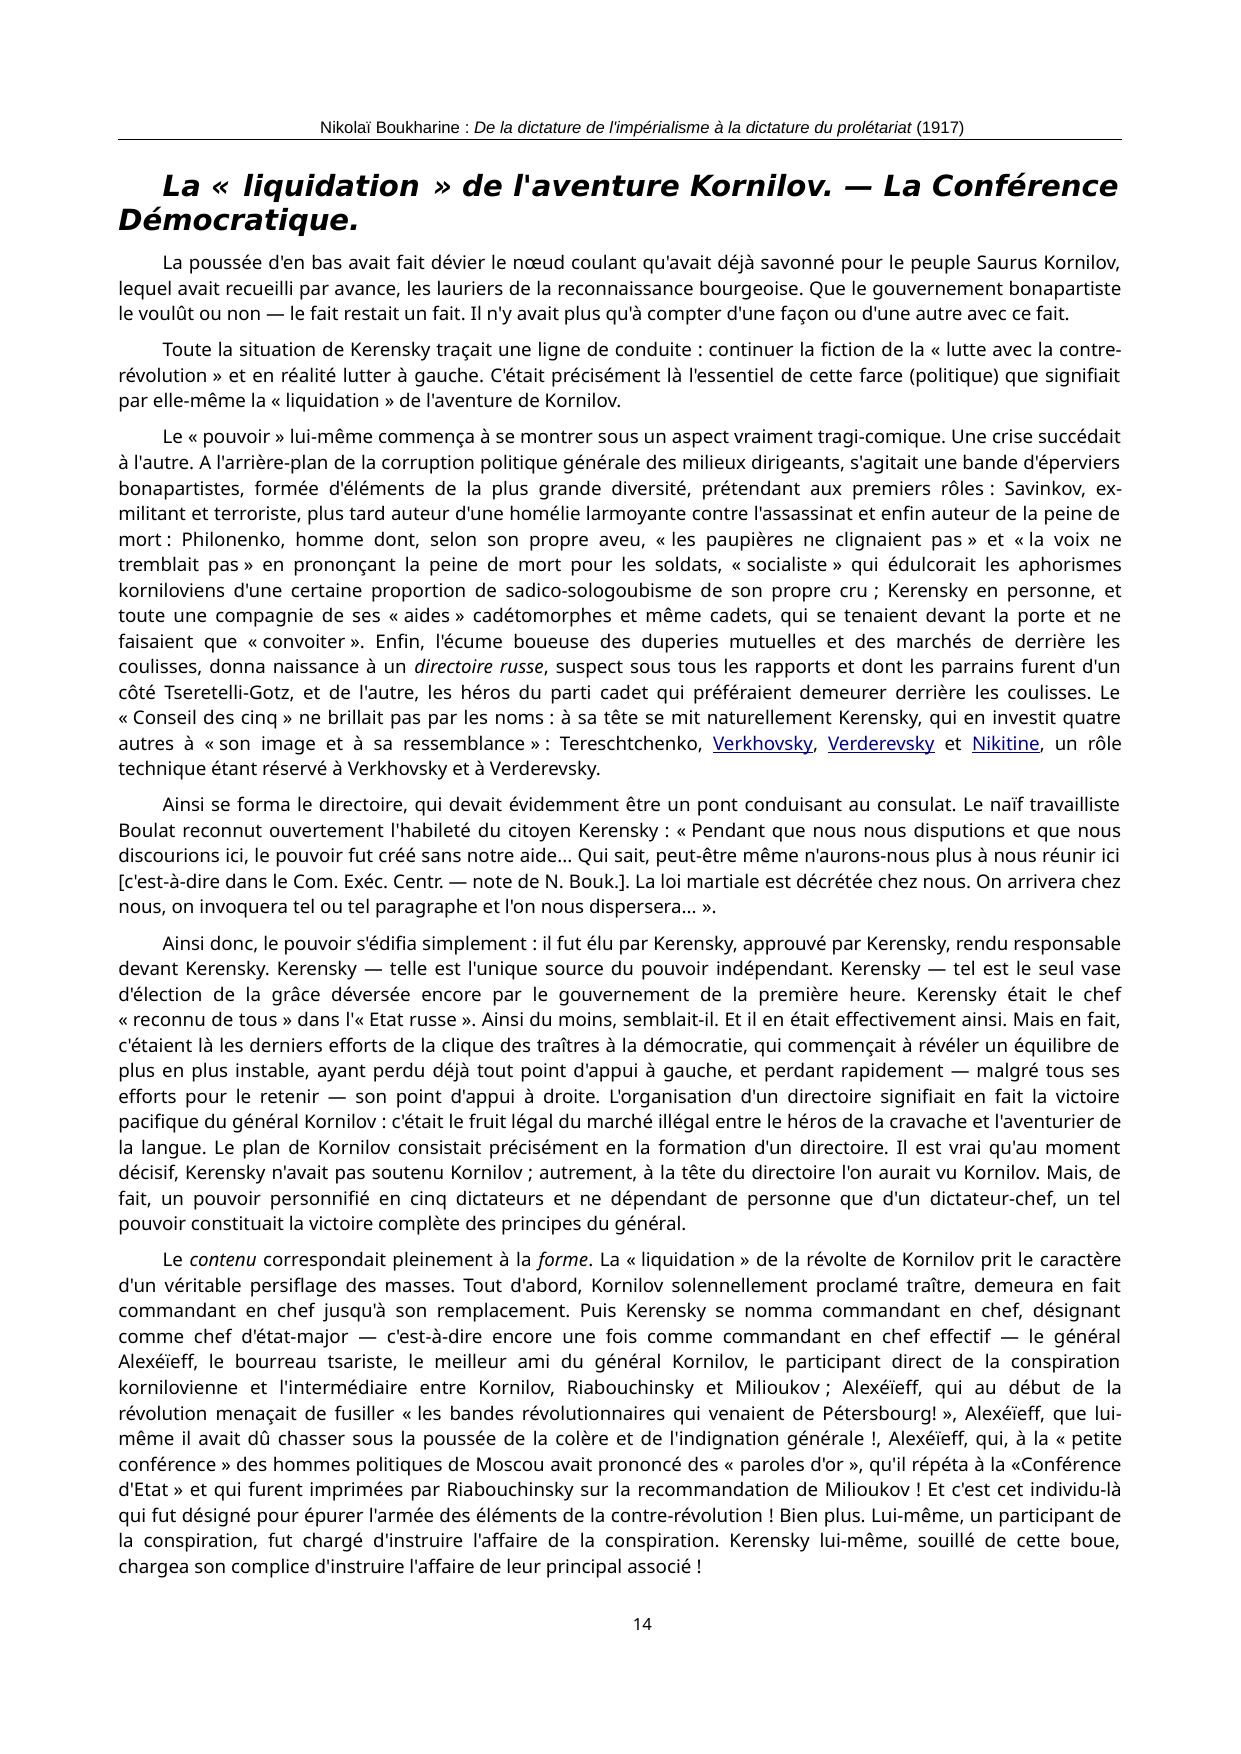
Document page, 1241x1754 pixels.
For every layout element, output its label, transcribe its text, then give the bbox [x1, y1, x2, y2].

text Ainsi donc, le pouvoir s'édifia simplement : il fut élu par Kerensky, approuvé par Kerensky, rendu responsable devant Kerensky. Kerensky — telle est l'unique source du pouvoir indépendant. Kerensky — tel est le seul vase d'élection de la grâce déversée encore par le gouvernement de la première heure. Kerensky était le chef « reconnu de tous » dans l'« Etat russe ». Ainsi du moins, semblait-il. Et il en était effectivement ainsi. Mais en fait, c'étaient là les derniers efforts de la clique des traîtres à la démocratie, qui commençait à révéler un équilibre de plus en plus instable, ayant perdu déjà tout point d'appui à gauche, et perdant rapidement — malgré tous ses efforts pour le retenir — son point d'appui à droite. L'organisation d'un directoire signifiait en fait la victoire pacifique du général Kornilov : c'était le fruit légal du marché illégal entre le héros de la cravache et l'aventurier de la langue. Le plan de Kornilov consistait précisément en la formation d'un directoire. Il est vrai qu'au moment décisif, Kerensky n'avait pas soutenu Kornilov ; autrement, à la tête du directoire l'on aurait vu Kornilov. Mais, de fait, un pouvoir personnifié en cinq dictateurs et ne dépendant de personne que d'un dictateur-chef, un tel pouvoir constituait la victoire complète des principes du général. [118, 930, 1122, 1236]
text Le « pouvoir » lui-même commença à se montrer sous un aspect vraiment tragi-comique. Une crise succédait à l'autre. A l'arrière-plan de la corruption politique générale des milieux dirigeants, s'agitait une bande d'éperviers bonapartistes, formée d'éléments de la plus grande diversité, prétendant aux premiers rôles : Savinkov, ex-militant et terroriste, plus tard auteur d'une homélie larmoyante contre l'assassinat et enfin auteur de la peine de mort : Philonenko, homme dont, selon son propre aveu, « les paupières ne clignaient pas » et « la voix ne tremblait pas » en prononçant la peine de mort pour les soldats, « socialiste » qui édulcorait les aphorismes korniloviens d'une certaine proportion de sadico-sologoubisme de son propre cru ; Kerensky en personne, et toute une compagnie de ses « aides » cadétomorphes et même cadets, qui se tenaient devant la porte et ne faisaient que « convoiter ». Enfin, l'écume boueuse des duperies mutuelles et des marchés de derrière les coulisses, donna naissance à un directoire russe, suspect sous tous les rapports et dont les parrains furent d'un côté Tseretelli-Gotz, et de l'autre, les héros du parti cadet qui préféraient demeurer derrière les coulisses. Le « Conseil des cinq » ne brillait pas par les noms : à sa tête se mit naturellement Kerensky, qui en investit quatre autres à « son image et à sa ressemblance » : Tereschtchenko, Verkhovsky, Verderevsky et Nikitine, un rôle technique étant réservé à Verkhovsky et à Verderevsky. [118, 424, 1122, 781]
text Le contenu correspondait pleinement à la forme. La « liquidation » de la révolte de Kornilov prit le caractère d'un véritable persiflage des masses. Tout d'abord, Kornilov solennellement proclamé traître, demeura en fait commandant en chef jusqu'à son remplacement. Puis Kerensky se nomma commandant en chef, désignant comme chef d'état-major — c'est-à-dire encore une fois comme commandant en chef effectif — le général Alexéïeff, le bourreau tsariste, le meilleur ami du général Kornilov, le participant direct de la conspiration kornilovienne et l'intermédiaire entre Kornilov, Riabouchinsky et Milioukov ; Alexéïeff, qui au début de la révolution menaçait de fusiller « les bandes révolutionnaires qui venaient de Pétersbourg! », Alexéïeff, que lui-même il avait dû chasser sous la poussée de la colère et de l'indignation générale !, Alexéïeff, qui, à la « petite conférence » des hommes politiques de Moscou avait prononcé des « paroles d'or », qu'il répéta à la «Conférence d'Etat » et qui furent imprimées par Riabouchinsky sur la recommandation de Milioukov ! Et c'est cet individu-là qui fut désigné pour épurer l'armée des éléments de la contre-révolution ! Bien plus. Lui-même, un participant de la conspiration, fut chargé d'instruire l'affaire de la conspiration. Kerensky lui-même, souillé de cette boue, chargea son complice d'instruire l'affaire de leur principal associé ! [118, 1247, 1122, 1578]
text La poussée d'en bas avait fait dévier le nœud coulant qu'avait déjà savonné pour le peuple Saurus Kornilov, lequel avait recueilli par avance, les lauriers de la reconnaissance bourgeoise. Que le gouvernement bonapartiste le voulût ou non — le fait restait un fait. Il n'y avait plus qu'à compter d'une façon ou d'une autre avec ce fait. [118, 249, 1122, 326]
text Toute la situation de Kerensky traçait une ligne de conduite : continuer la fiction de la « lutte avec la contre- révolution » et en réalité lutter à gauche. C'était précisément là l'essentiel de cette farce (politique) que signifiait par elle-même la « liquidation » de l'aventure de Kornilov. [118, 337, 1122, 413]
subtitle La « liquidation » de l'aventure Kornilov. — La Conférence Démocratique. [118, 169, 1122, 237]
text Ainsi se forma le directoire, qui devait évidemment être un pont conduisant au consulat. Le naïf travailliste Boulat reconnut ouvertement l'habileté du citoyen Kerensky : « Pendant que nous nous disputions et que nous discourions ici, le pouvoir fut créé sans notre aide... Qui sait, peut-être même n'aurons-nous plus à nous réunir ici [c'est-à-dire dans le Com. Exéc. Centr. — note de N. Bouk.]. La loi martiale est décrétée chez nous. On arrivera chez nous, on invoquera tel ou tel paragraphe et l'on nous dispersera... ». [118, 792, 1122, 919]
